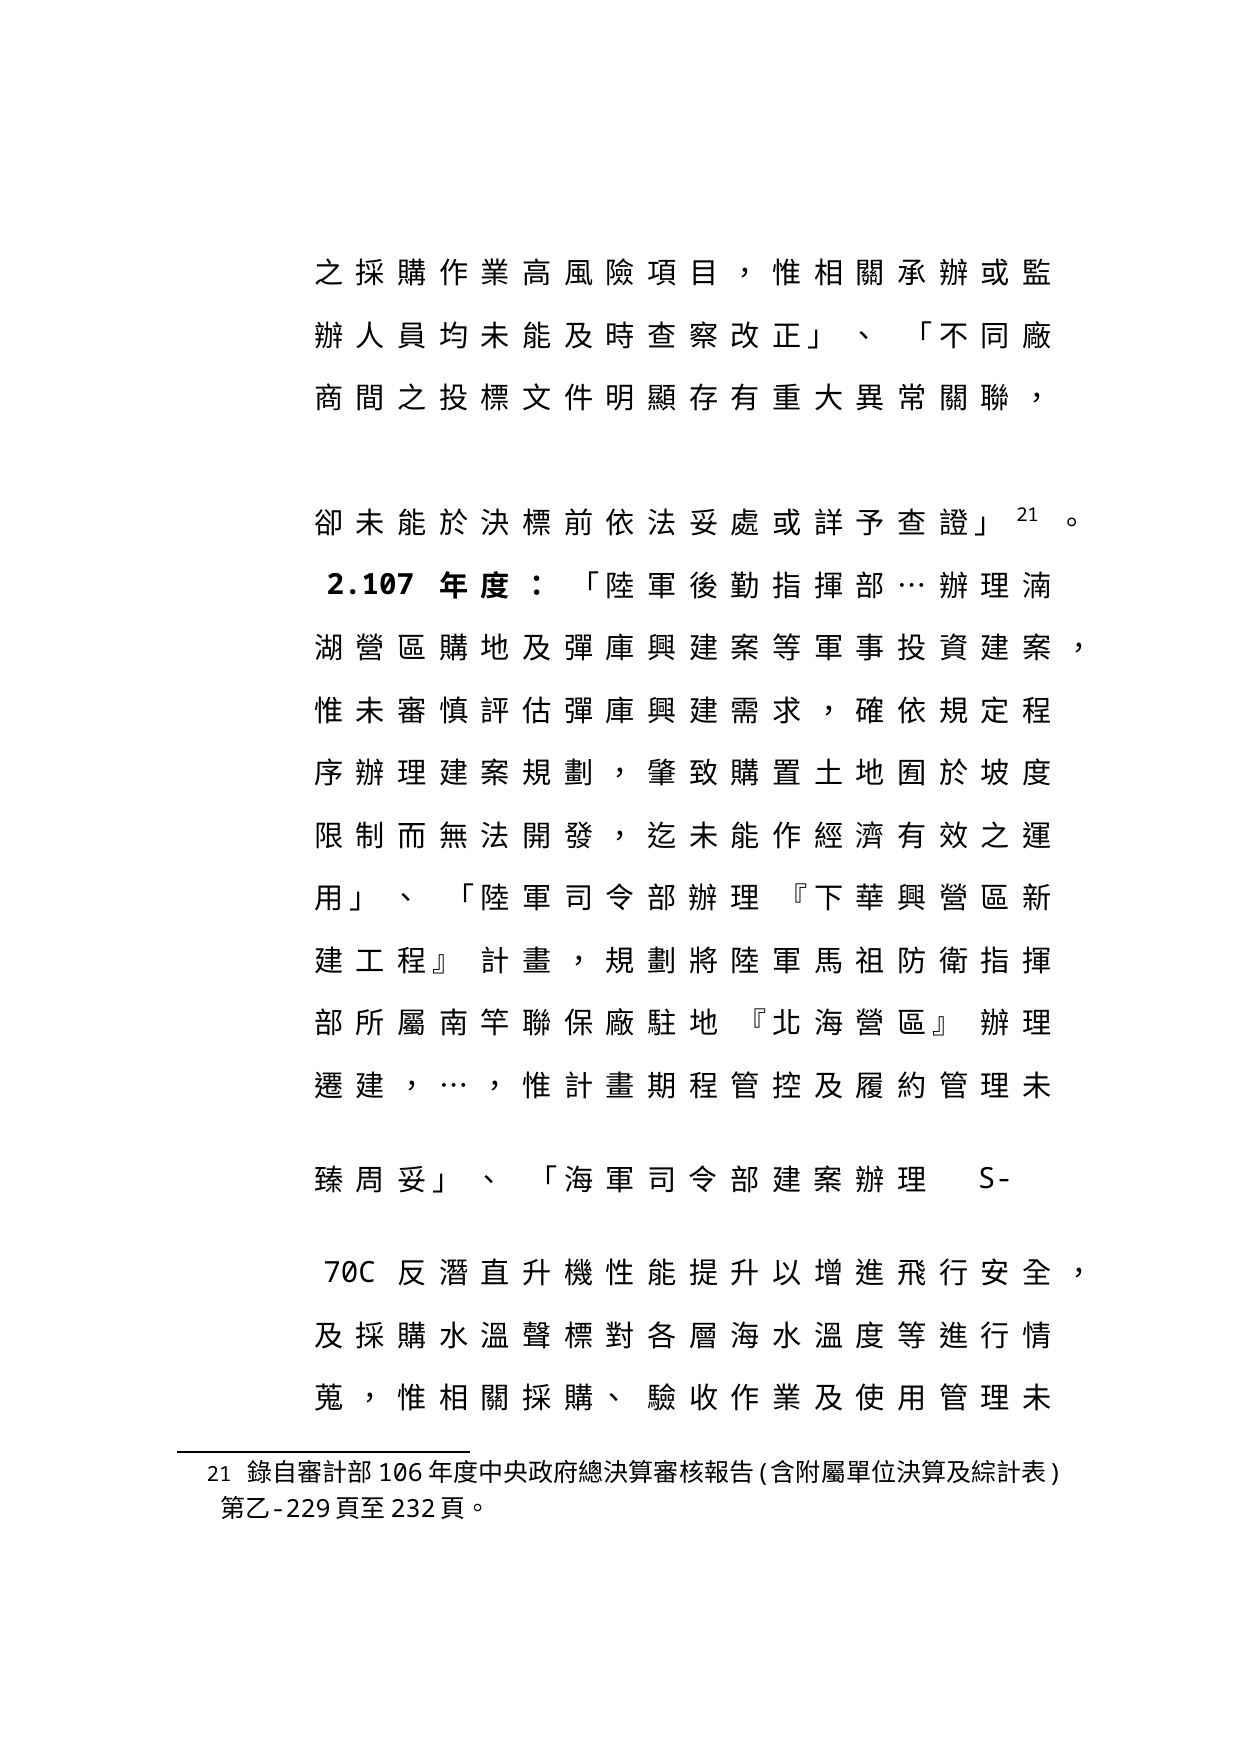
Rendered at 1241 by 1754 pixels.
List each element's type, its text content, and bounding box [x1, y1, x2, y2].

text 2.107年度：「陸軍後勤指揮部…辦理湳湖營區購地及彈庫興建案等軍事投資建案，惟未審慎評估彈庫興建需求，確依規定程序辦理建案規劃，肇致購置土地囿於坡度限制而無法開發，迄未能作經濟有效之運用」、「陸軍司令部辦理『下華興營區新建工程』計畫，規劃將陸軍馬祖防衛指揮部所屬南竿聯保廠駐地『北海營區』辦理遷建，…，惟計畫期程管控及履約管理未臻周妥」、「海軍司令部建案辦理 S-70C反潛直升機性能提升以增進飛行安全，及採購水溫聲標對各層海水溫度等進行情蒐，惟相關採購、驗收作業及使用管理未臻周妥」。 [271, 542, 1058, 1417]
text 錄自審計部106年度中央政府總決算審核報告(含附屬單位決算及綜計表)第乙-229頁至232頁。 [206, 1452, 1063, 1525]
text 1.106年度：「國防部…辦理各項營區新建工程，惟計畫執行期程管控及履約管理未臻周妥，影響工程進度與損及機關權益」、「海軍司令部等5個單位於招標文件製作及公告、底價核定、開標、決標、履約管理、驗收等採購作業階段缺失頻仍，且缺失多係屬行政院公共工程委員會公告之『政府採購錯誤行為態樣』，為可預見之採購作業高風險項目，惟相關承辦或監辦人員均未能及時查察改正」、「不同廠商間之投標文件明顯存有重大異常關聯，卻未能於決標前依法妥處或詳予查證」。 [271, 229, 1058, 542]
